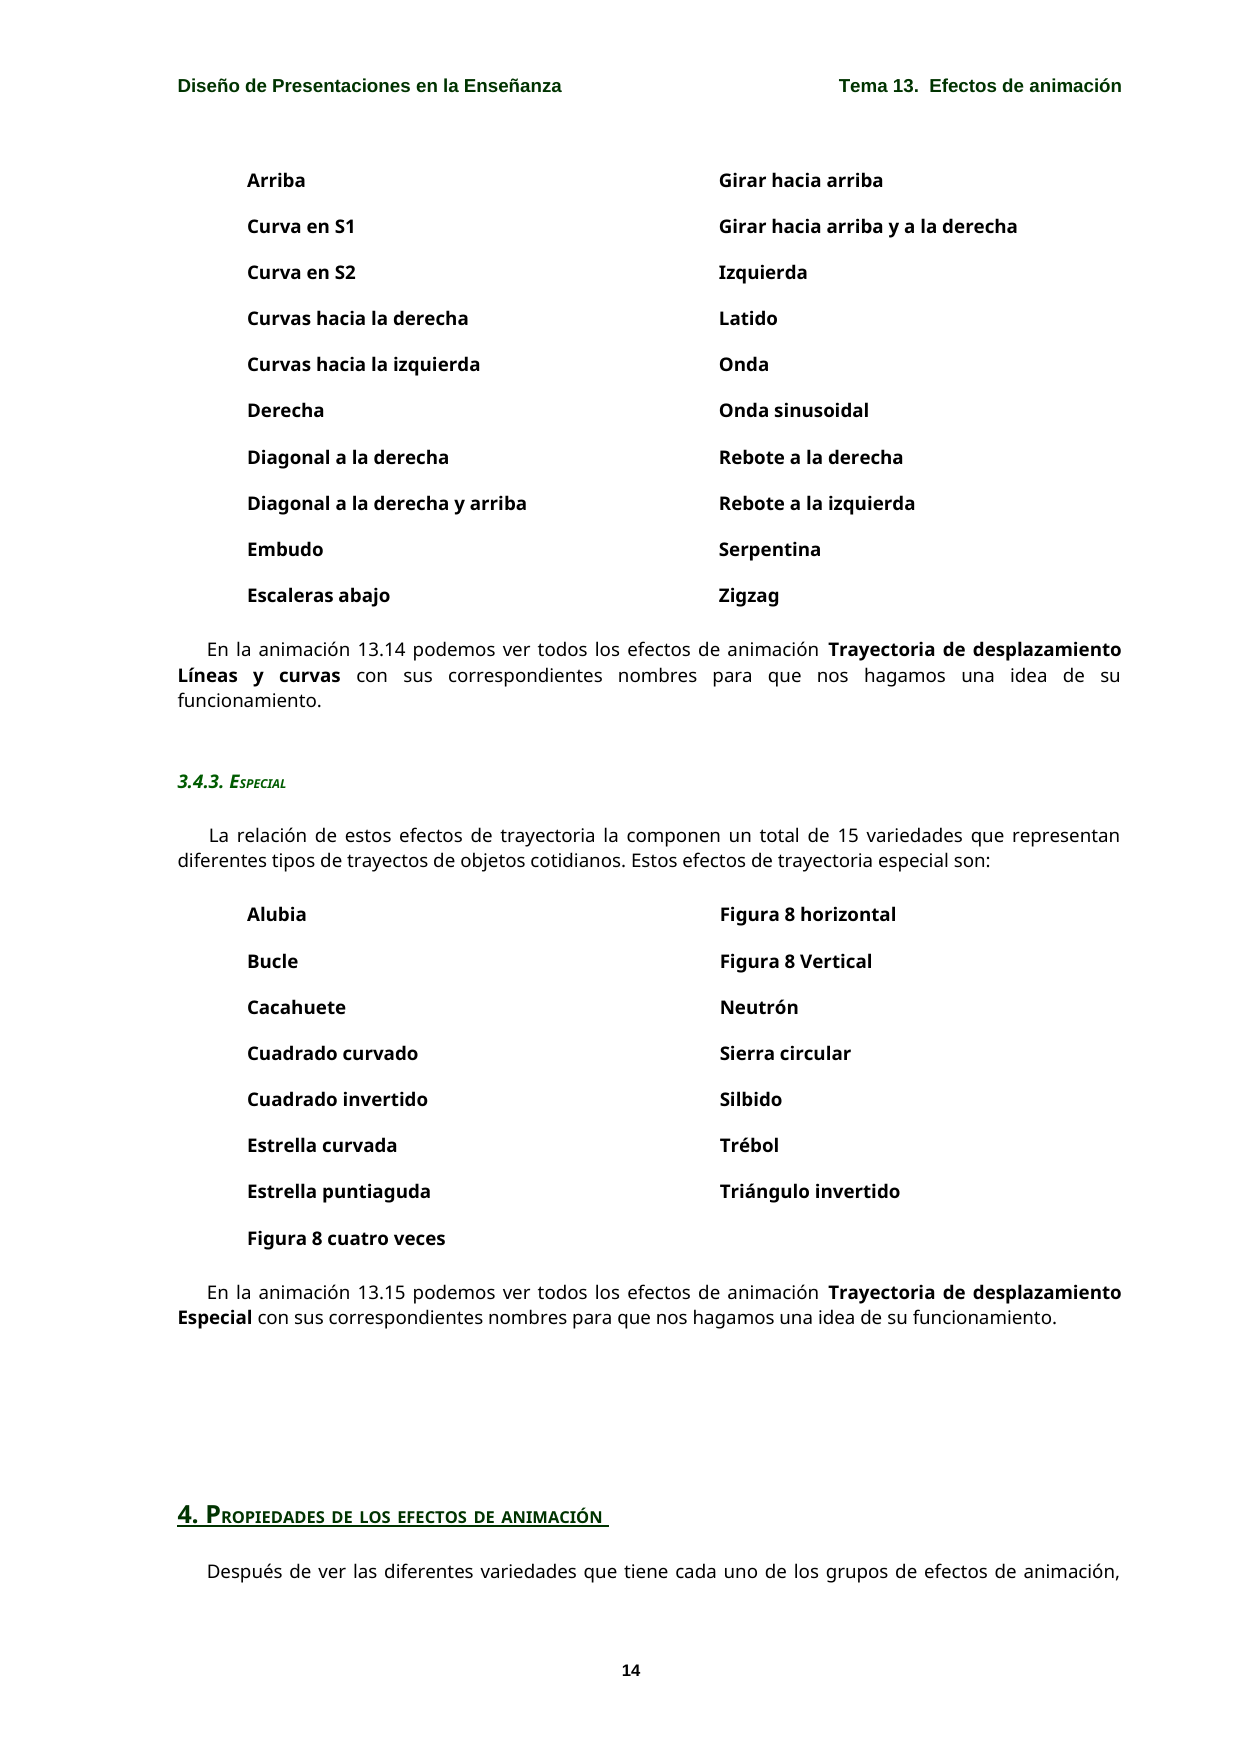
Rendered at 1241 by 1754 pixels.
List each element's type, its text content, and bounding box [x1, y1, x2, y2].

table_cell [212, 901, 247, 928]
table_cell [685, 1178, 719, 1205]
table_cell [212, 148, 247, 166]
table_cell [177, 1113, 212, 1131]
table_cell [684, 305, 719, 332]
table_cell [212, 1085, 247, 1113]
table_cell [684, 286, 719, 304]
table_cell [685, 1039, 719, 1067]
table_cell [212, 947, 247, 974]
table_cell [649, 471, 683, 489]
table_cell [649, 378, 683, 397]
table_cell Onda [719, 351, 1122, 378]
table_cell [719, 332, 1122, 351]
table_cell [247, 1021, 650, 1039]
table_cell [177, 794, 1122, 822]
table_cell [649, 563, 683, 581]
table_cell [684, 351, 719, 378]
table_cell Cuadrado invertido [247, 1085, 650, 1113]
table_cell [177, 425, 212, 443]
table_cell [650, 1224, 684, 1251]
table_cell [649, 517, 683, 535]
table_cell En la animación 13.15 podemos ver todos los efectos de animación Trayectoria de desplazamiento Especial con sus correspondientes nombres para que nos hagamos una idea de su funcionamiento. [177, 1279, 1122, 1330]
table_cell [177, 148, 212, 166]
table_cell [650, 1085, 684, 1113]
table_cell [684, 212, 719, 240]
table_cell [684, 194, 719, 212]
table_cell [685, 1113, 719, 1131]
table_cell [212, 1224, 247, 1251]
table_cell [649, 535, 683, 563]
table_cell [649, 240, 683, 258]
table_cell [684, 535, 719, 563]
table_cell [177, 351, 212, 378]
table_cell [212, 378, 247, 397]
table_cell Neutrón [720, 993, 1122, 1021]
table_cell [650, 1113, 684, 1131]
table_cell [177, 166, 212, 194]
table_cell [212, 929, 247, 947]
table_cell Estrella curvada [247, 1131, 650, 1159]
table_cell Girar hacia arriba y a la derecha [719, 212, 1122, 240]
table_cell [719, 148, 1122, 166]
table_cell [212, 975, 247, 993]
table_cell [685, 1205, 719, 1224]
table_cell [177, 1159, 212, 1178]
table_cell [650, 947, 684, 974]
table_cell [177, 1067, 212, 1085]
table_cell [685, 947, 719, 974]
table_cell [685, 1085, 719, 1113]
table_cell [212, 993, 247, 1021]
table_cell [177, 489, 212, 517]
table_cell [212, 332, 247, 351]
table_cell [649, 489, 683, 517]
table_cell Arriba [247, 166, 649, 194]
table_cell [212, 1113, 247, 1131]
table_cell [247, 1159, 650, 1178]
table_cell [649, 425, 683, 443]
table_cell [649, 351, 683, 378]
table_cell [247, 1113, 650, 1131]
table_cell Estrella puntiaguda [247, 1178, 650, 1205]
table_cell Curvas hacia la derecha [247, 305, 649, 332]
table_cell [684, 258, 719, 286]
table_cell Derecha [247, 397, 649, 424]
table_cell [720, 1224, 1122, 1251]
table_cell Figura 8 cuatro veces [247, 1224, 650, 1251]
table_cell [212, 443, 247, 471]
table_cell [650, 1021, 684, 1039]
table_cell Cuadrado curvado [247, 1039, 650, 1067]
table_cell [720, 1205, 1122, 1224]
table_cell [720, 929, 1122, 947]
table_cell [684, 397, 719, 424]
table_cell Escaleras abajo [247, 581, 649, 609]
table_cell [685, 901, 719, 928]
table_cell [212, 351, 247, 378]
table_cell [247, 1205, 650, 1224]
table_cell [720, 1159, 1122, 1178]
table_header 3.4.3. Especial [177, 769, 1122, 794]
table_cell [685, 1131, 719, 1159]
table_cell Zigzag [719, 581, 1122, 609]
table_cell [212, 166, 247, 194]
table_cell [212, 1039, 247, 1067]
table_cell [650, 1178, 684, 1205]
table_cell Rebote a la derecha [719, 443, 1122, 471]
table_cell [212, 425, 247, 443]
table_cell [212, 286, 247, 304]
table_cell [177, 517, 212, 535]
table_cell La relación de estos efectos de trayectoria la componen un total de 15 variedades que representan diferentes tipos de trayectos de objetos cotidianos. Estos efectos de trayectoria especial son: [177, 822, 1122, 873]
table_cell [177, 873, 1122, 901]
table_cell [685, 929, 719, 947]
table_cell [177, 194, 212, 212]
table_cell [177, 212, 212, 240]
table_cell [650, 1159, 684, 1178]
table_cell [247, 425, 649, 443]
table_cell [177, 929, 212, 947]
table_cell [720, 975, 1122, 993]
table_cell [685, 1159, 719, 1178]
table_cell [212, 305, 247, 332]
table_cell [649, 397, 683, 424]
table_cell [177, 240, 212, 258]
table_cell [212, 1205, 247, 1224]
table_cell [684, 563, 719, 581]
table_cell [720, 1021, 1122, 1039]
table_cell [177, 443, 212, 471]
table_cell [212, 258, 247, 286]
table_cell [177, 1251, 1122, 1279]
table_cell [684, 581, 719, 609]
table_cell [212, 471, 247, 489]
table_cell Serpentina [719, 535, 1122, 563]
table_cell [650, 1067, 684, 1085]
table_cell [649, 258, 683, 286]
table_cell [684, 240, 719, 258]
table_cell [684, 471, 719, 489]
table_cell [177, 332, 212, 351]
table_cell [247, 1067, 650, 1085]
table_cell [247, 929, 650, 947]
table_cell Onda sinusoidal [719, 397, 1122, 424]
table_cell [177, 378, 212, 397]
table_cell [177, 975, 212, 993]
table_cell [177, 609, 1122, 637]
table_cell [650, 1205, 684, 1224]
table_cell [247, 240, 649, 258]
table_cell [247, 332, 649, 351]
table_cell [719, 378, 1122, 397]
table_cell [177, 901, 212, 928]
table_cell [684, 378, 719, 397]
table_cell Después de ver las diferentes variedades que tiene cada uno de los grupos de efectos de animación, [177, 1558, 1122, 1584]
table_cell [649, 305, 683, 332]
table_cell [650, 929, 684, 947]
table_cell [177, 286, 212, 304]
table_cell En la animación 13.14 podemos ver todos los efectos de animación Trayectoria de desplazamiento Líneas y curvas con sus correspondientes nombres para que nos hagamos una idea de su funcionamiento. [177, 637, 1122, 713]
table_cell Izquierda [719, 258, 1122, 286]
table_cell [177, 1531, 1122, 1558]
table_cell [247, 148, 649, 166]
table_cell [212, 1021, 247, 1039]
table_cell [649, 194, 683, 212]
table_cell [247, 517, 649, 535]
table_cell [247, 471, 649, 489]
table_cell [247, 286, 649, 304]
table_cell [212, 489, 247, 517]
table_cell Diagonal a la derecha y arriba [247, 489, 649, 517]
table_cell [650, 1039, 684, 1067]
table_cell [177, 1021, 212, 1039]
table_header 4. Propiedades de los efectos de animación [177, 1496, 1122, 1531]
table_cell Girar hacia arriba [719, 166, 1122, 194]
table_cell [177, 397, 212, 424]
table_cell [685, 1021, 719, 1039]
table_cell [649, 286, 683, 304]
table_cell Figura 8 horizontal [720, 901, 1122, 928]
table_cell [212, 1131, 247, 1159]
table_cell [212, 1067, 247, 1085]
table_cell [649, 212, 683, 240]
table_cell [212, 212, 247, 240]
table_cell Curvas hacia la izquierda [247, 351, 649, 378]
table_cell Latido [719, 305, 1122, 332]
table_cell [177, 1224, 212, 1251]
table_cell [177, 1131, 212, 1159]
table_cell [177, 1085, 212, 1113]
table_cell [685, 1224, 719, 1251]
table_cell [649, 581, 683, 609]
table_cell [650, 993, 684, 1021]
table_cell [650, 1131, 684, 1159]
table_cell [177, 947, 212, 974]
table_cell [212, 563, 247, 581]
table_cell [685, 975, 719, 993]
table_cell [719, 240, 1122, 258]
table_cell [212, 240, 247, 258]
table_cell [177, 563, 212, 581]
table_cell [649, 166, 683, 194]
table_cell Sierra circular [720, 1039, 1122, 1067]
table_cell [649, 443, 683, 471]
table_cell [720, 1113, 1122, 1131]
table_cell [212, 517, 247, 535]
table_cell [247, 975, 650, 993]
table_cell [649, 332, 683, 351]
table_cell [685, 1067, 719, 1085]
table_cell Embudo [247, 535, 649, 563]
table_cell [177, 258, 212, 286]
table_cell [212, 581, 247, 609]
table_cell Cacahuete [247, 993, 650, 1021]
table_cell [684, 517, 719, 535]
table_cell Diagonal a la derecha [247, 443, 649, 471]
table_cell Curva en S2 [247, 258, 649, 286]
table_cell [720, 1067, 1122, 1085]
table_cell [212, 397, 247, 424]
table_cell Silbido [720, 1085, 1122, 1113]
table_cell [684, 443, 719, 471]
table_cell Triángulo invertido [720, 1178, 1122, 1205]
table_cell [212, 535, 247, 563]
table_cell [247, 563, 649, 581]
table_cell Curva en S1 [247, 212, 649, 240]
table_cell [177, 535, 212, 563]
table_cell [719, 563, 1122, 581]
table_cell Alubia [247, 901, 650, 928]
table_cell [684, 166, 719, 194]
table_cell [177, 305, 212, 332]
table_cell [719, 194, 1122, 212]
table_cell [719, 471, 1122, 489]
table_cell [247, 378, 649, 397]
table_cell [177, 471, 212, 489]
table_cell [177, 993, 212, 1021]
table_cell [649, 148, 683, 166]
table_cell [177, 581, 212, 609]
table_cell [719, 425, 1122, 443]
table_cell [684, 148, 719, 166]
table_cell [177, 1178, 212, 1205]
table_cell Figura 8 Vertical [720, 947, 1122, 974]
table_cell Trébol [720, 1131, 1122, 1159]
table_cell Rebote a la izquierda [719, 489, 1122, 517]
table_cell [650, 975, 684, 993]
table_cell [650, 901, 684, 928]
table_cell [684, 425, 719, 443]
table_cell [684, 489, 719, 517]
table_cell [684, 332, 719, 351]
table_cell [247, 194, 649, 212]
table_cell [212, 194, 247, 212]
table_cell [212, 1159, 247, 1178]
table_cell [177, 1039, 212, 1067]
table_cell [177, 1205, 212, 1224]
table_cell [212, 1178, 247, 1205]
table_cell [685, 993, 719, 1021]
table_cell Bucle [247, 947, 650, 974]
table_cell [719, 286, 1122, 304]
table_cell [719, 517, 1122, 535]
